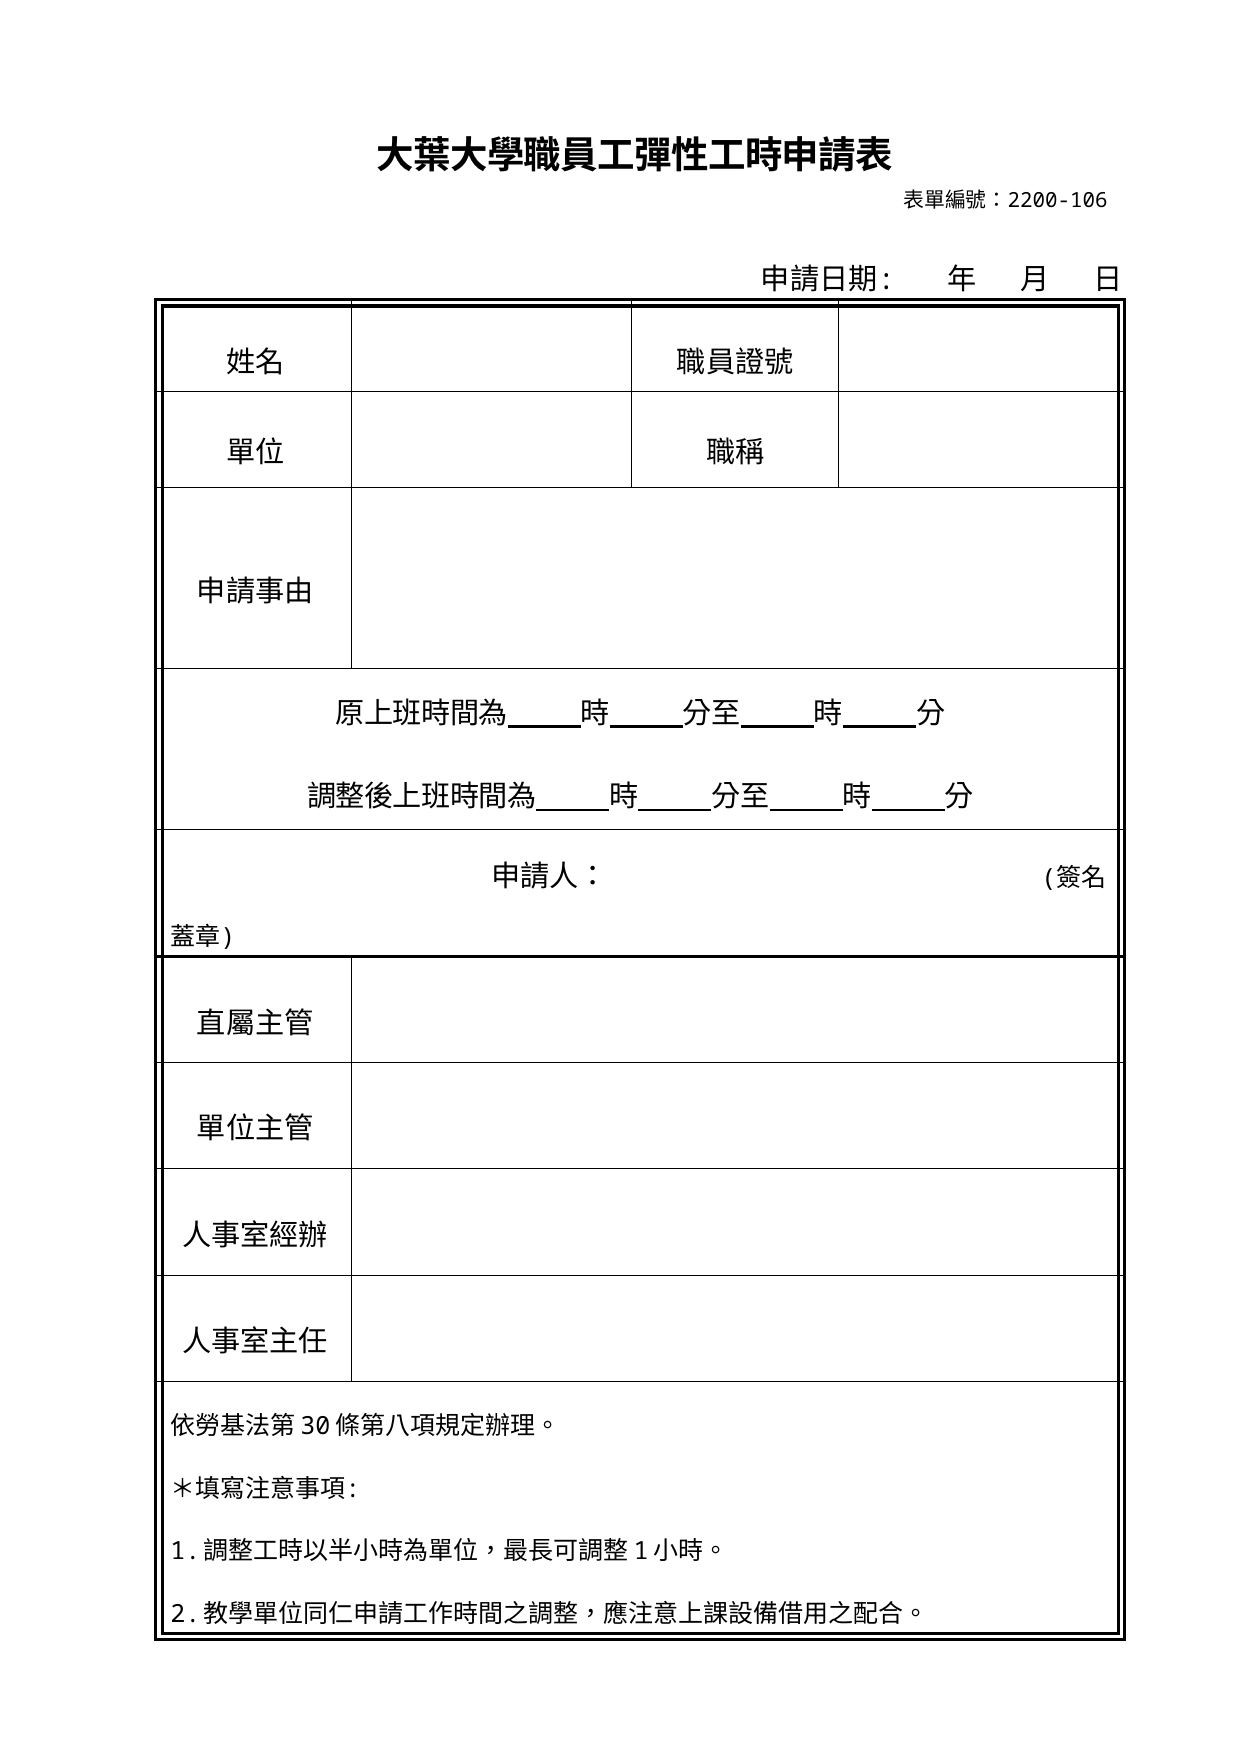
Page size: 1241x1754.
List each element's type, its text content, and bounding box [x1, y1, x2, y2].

table_cell 直屬主管 [164, 958, 351, 1062]
table_cell 職稱 [632, 392, 838, 487]
table_cell [352, 1276, 1117, 1381]
table_cell 申請事由 [164, 488, 351, 668]
table_header [839, 301, 1121, 391]
text 申請日期: 年 月 日 [148, 236, 1122, 298]
text 表單編號：2200-106 [849, 183, 1107, 214]
table_header [352, 308, 631, 391]
table_header 姓名 [159, 301, 351, 391]
text 大葉大學職員工彈性工時申請表 [148, 111, 1122, 173]
table_cell 原上班時間為 時 分至 時 分 調整後上班時間為 時 分至 時 分 [164, 669, 1117, 829]
table_cell 人事室經辦 [164, 1169, 351, 1274]
table_cell [352, 1169, 1117, 1274]
table_cell 單位主管 [164, 1063, 351, 1168]
table_cell 單位 [164, 392, 351, 487]
table_cell [839, 392, 1117, 487]
table_cell 依勞基法第30條第八項規定辦理。 ＊填寫注意事項: 調整工時以半小時為單位，最長可調整1小時。 教學單位同仁申請工作時間之調整，應注意上課設備借用之配合。 如申請事由符合性別平等法第十九條規定(為撫育未滿三歲子女提出調整工時者)，請附上子女出生證明影本。 [164, 1382, 1117, 1632]
table_cell [352, 392, 631, 487]
table_cell 人事室主任 [164, 1276, 351, 1381]
table_cell 申請人： (簽名蓋章) [164, 830, 1117, 955]
table_header 職員證號 [632, 308, 838, 391]
table_cell [352, 958, 1117, 1062]
table_cell [352, 488, 1117, 668]
table_cell [352, 1063, 1117, 1168]
table_header [839, 308, 1117, 391]
